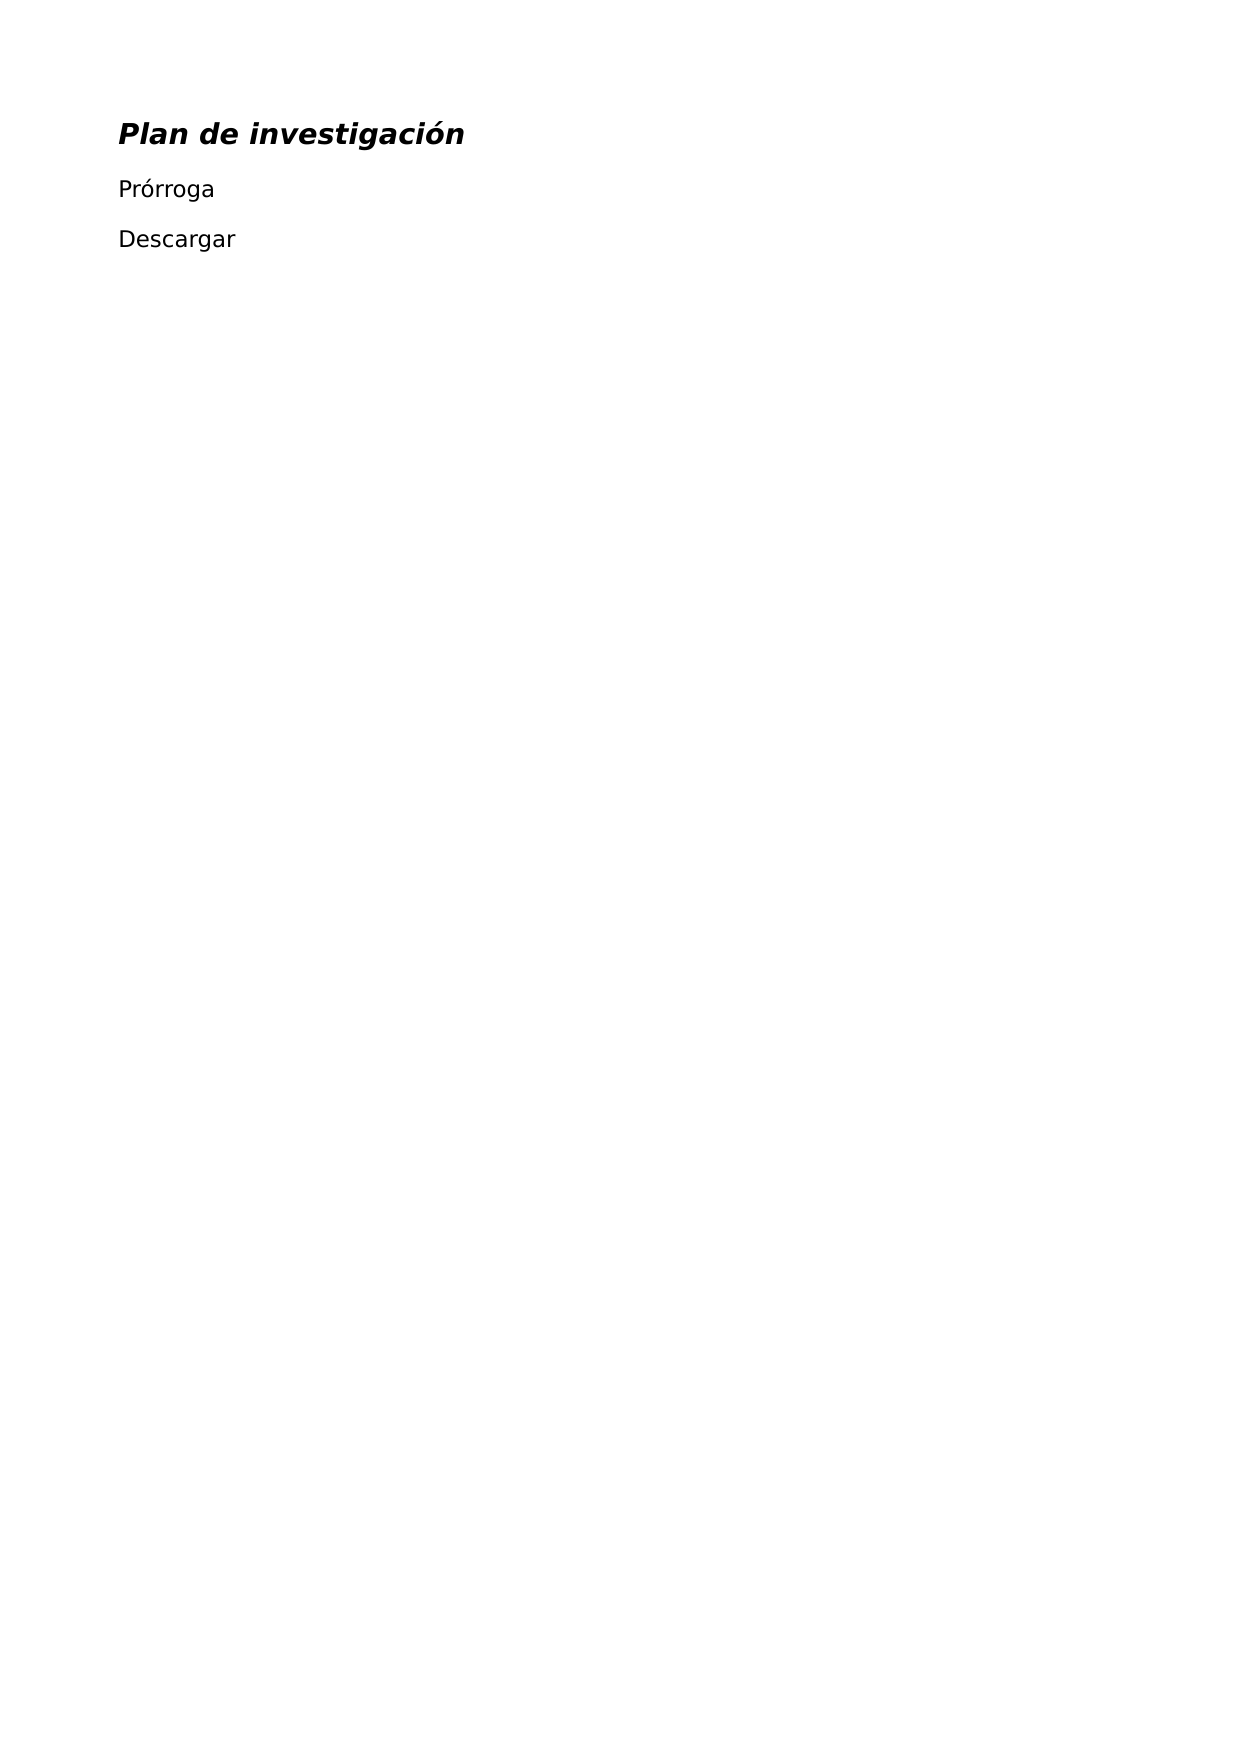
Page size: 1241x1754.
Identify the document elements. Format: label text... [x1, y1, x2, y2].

text Descargar [118, 226, 1122, 253]
text Prórroga [118, 176, 1122, 202]
subtitle Plan de investigación [118, 118, 1122, 152]
